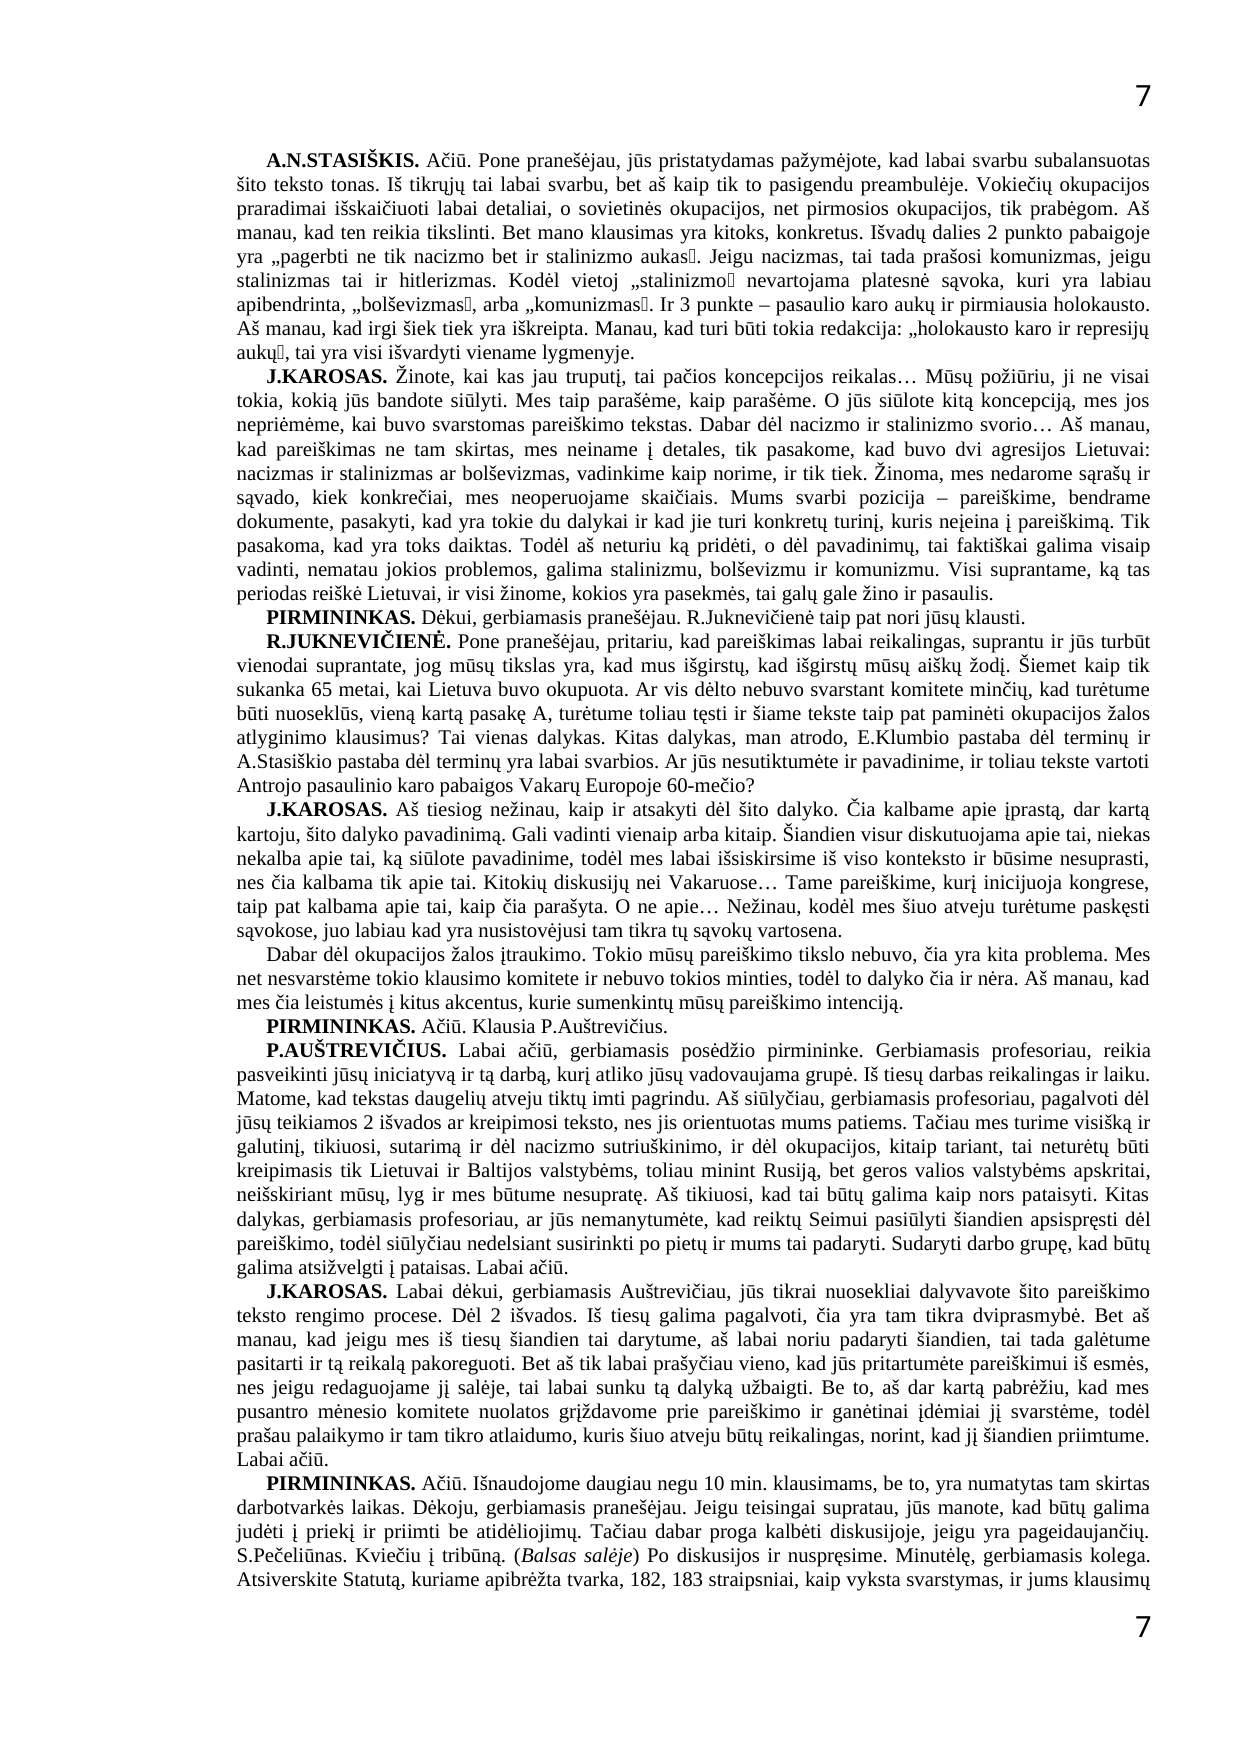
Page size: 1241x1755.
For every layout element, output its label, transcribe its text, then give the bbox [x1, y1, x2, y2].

text J.KAROSAS. Labai dėkui, gerbiamasis Auštrevičiau, jūs tikrai nuosekliai dalyvavote šito pareiškimo teksto rengimo procese. Dėl 2 išvados. Iš tiesų galima pagalvoti, čia yra tam tikra dviprasmybė. Bet aš manau, kad jeigu mes iš tiesų šiandien tai darytume, aš labai noriu padaryti šiandien, tai tada galėtume pasitarti ir tą reikalą pakoreguoti. Bet aš tik labai prašyčiau vieno, kad jūs pritartumėte pareiškimui iš esmės, nes jeigu redaguojame jį salėje, tai labai sunku tą dalyką užbaigti. Be to, aš dar kartą pabrėžiu, kad mes pusantro mėnesio komitete nuolatos grįždavome prie pareiškimo ir ganėtinai įdėmiai jį svarstėme, todėl prašau palaikymo ir tam tikro atlaidumo, kuris šiuo atveju būtų reikalingas, norint, kad jį šiandien priimtume. Labai ačiū. [236, 1279, 1152, 1471]
text PIRMININKAS. Dėkui, gerbiamasis pranešėjau. R.Juknevičienė taip pat nori jūsų klausti. [236, 605, 1152, 629]
text P.AUŠTREVIČIUS. Labai ačiū, gerbiamasis posėdžio pirmininke. Gerbiamasis profesoriau, reikia pasveikinti jūsų iniciatyvą ir tą darbą, kurį atliko jūsų vadovaujama grupė. Iš tiesų darbas reikalingas ir laiku. Matome, kad tekstas daugelių atveju tiktų imti pagrindu. Aš siūlyčiau, gerbiamasis profesoriau, pagalvoti dėl jūsų teikiamos 2 išvados ar kreipimosi teksto, nes jis orientuotas mums patiems. Tačiau mes turime visišką ir galutinį, tikiuosi, sutarimą ir dėl nacizmo sutriuškinimo, ir dėl okupacijos, kitaip tariant, tai neturėtų būti kreipimasis tik Lietuvai ir Baltijos valstybėms, toliau minint Rusiją, bet geros valios valstybėms apskritai, neišskiriant mūsų, lyg ir mes būtume nesupratę. Aš tikiuosi, kad tai būtų galima kaip nors pataisyti. Kitas dalykas, gerbiamasis profesoriau, ar jūs nemanytumėte, kad reiktų Seimui pasiūlyti šiandien apsispręsti dėl pareiškimo, todėl siūlyčiau nedelsiant susirinkti po pietų ir mums tai padaryti. Sudaryti darbo grupę, kad būtų galima atsižvelgti į pataisas. Labai ačiū. [236, 1038, 1152, 1279]
text J.KAROSAS. Žinote, kai kas jau truputį, tai pačios koncepcijos reikalas… Mūsų požiūriu, ji ne visai tokia, kokią jūs bandote siūlyti. Mes taip parašėme, kaip parašėme. O jūs siūlote kitą koncepciją, mes jos nepriėmėme, kai buvo svarstomas pareiškimo tekstas. Dabar dėl nacizmo ir stalinizmo svorio… Aš manau, kad pareiškimas ne tam skirtas, mes neiname į detales, tik pasakome, kad buvo dvi agresijos Lietuvai: nacizmas ir stalinizmas ar bolševizmas, vadinkime kaip norime, ir tik tiek. Žinoma, mes nedarome sąrašų ir sąvado, kiek konkrečiai, mes neoperuojame skaičiais. Mums svarbi pozicija – pareiškime, bendrame dokumente, pasakyti, kad yra tokie du dalykai ir kad jie turi konkretų turinį, kuris neįeina į pareiškimą. Tik pasakoma, kad yra toks daiktas. Todėl aš neturiu ką pridėti, o dėl pavadinimų, tai faktiškai galima visaip vadinti, nematau jokios problemos, galima stalinizmu, bolševizmu ir komunizmu. Visi suprantame, ką tas periodas reiškė Lietuvai, ir visi žinome, kokios yra pasekmės, tai galų gale žino ir pasaulis. [236, 364, 1152, 605]
text Dabar dėl okupacijos žalos įtraukimo. Tokio mūsų pareiškimo tikslo nebuvo, čia yra kita problema. Mes net nesvarstėme tokio klausimo komitete ir nebuvo tokios minties, todėl to dalyko čia ir nėra. Aš manau, kad mes čia leistumės į kitus akcentus, kurie sumenkintų mūsų pareiškimo intenciją. [236, 942, 1152, 1014]
text PIRMININKAS. Ačiū. Išnaudojome daugiau negu 10 min. klausimams, be to, yra numatytas tam skirtas darbotvarkės laikas. Dėkoju, gerbiamasis pranešėjau. Jeigu teisingai supratau, jūs manote, kad būtų galima judėti į priekį ir priimti be atidėliojimų. Tačiau dabar proga kalbėti diskusijoje, jeigu yra pageidaujančių. S.Pečeliūnas. Kviečiu į tribūną. (Balsas salėje) Po diskusijos ir nuspręsime. Minutėlę, gerbiamasis kolega. Atsiverskite Statutą, kuriame apibrėžta tvarka, 182, 183 straipsniai, kaip vyksta svarstymas, ir jums klausimų [236, 1471, 1152, 1591]
text R.JUKNEVIČIENĖ. Pone pranešėjau, pritariu, kad pareiškimas labai reikalingas, suprantu ir jūs turbūt vienodai suprantate, jog mūsų tikslas yra, kad mus išgirstų, kad išgirstų mūsų aiškų žodį. Šiemet kaip tik sukanka 65 metai, kai Lietuva buvo okupuota. Ar vis dėlto nebuvo svarstant komitete minčių, kad turėtume būti nuoseklūs, vieną kartą pasakę A, turėtume toliau tęsti ir šiame tekste taip pat paminėti okupacijos žalos atlyginimo klausimus? Tai vienas dalykas. Kitas dalykas, man atrodo, E.Klumbio pastaba dėl terminų ir A.Stasiškio pastaba dėl terminų yra labai svarbios. Ar jūs nesutiktumėte ir pavadinime, ir toliau tekste vartoti Antrojo pasaulinio karo pabaigos Vakarų Europoje 60-mečio? [236, 629, 1152, 797]
text J.KAROSAS. Aš tiesiog nežinau, kaip ir atsakyti dėl šito dalyko. Čia kalbame apie įprastą, dar kartą kartoju, šito dalyko pavadinimą. Gali vadinti vienaip arba kitaip. Šiandien visur diskutuojama apie tai, niekas nekalba apie tai, ką siūlote pavadinime, todėl mes labai išsiskirsime iš viso konteksto ir būsime nesuprasti, nes čia kalbama tik apie tai. Kitokių diskusijų nei Vakaruose… Tame pareiškime, kurį inicijuoja kongrese, taip pat kalbama apie tai, kaip čia parašyta. O ne apie… Nežinau, kodėl mes šiuo atveju turėtume paskęsti sąvokose, juo labiau kad yra nusistovėjusi tam tikra tų sąvokų vartosena. [236, 797, 1152, 942]
text A.N.STASIŠKIS. Ačiū. Pone pranešėjau, jūs pristatydamas pažymėjote, kad labai svarbu subalansuotas šito teksto tonas. Iš tikrųjų tai labai svarbu, bet aš kaip tik to pasigendu preambulėje. Vokiečių okupacijos praradimai išskaičiuoti labai detaliai, o sovietinės okupacijos, net pirmosios okupacijos, tik prabėgom. Aš manau, kad ten reikia tikslinti. Bet mano klausimas yra kitoks, konkretus. Išvadų dalies 2 punkto pabaigoje yra „pagerbti ne tik nacizmo bet ir stalinizmo aukas. Jeigu nacizmas, tai tada prašosi komunizmas, jeigu stalinizmas tai ir hitlerizmas. Kodėl vietoj „stalinizmo nevartojama platesnė sąvoka, kuri yra labiau apibendrinta, „bolševizmas, arba „komunizmas. Ir 3 punkte – pasaulio karo aukų ir pirmiausia holokausto. Aš manau, kad irgi šiek tiek yra iškreipta. Manau, kad turi būti tokia redakcija: „holokausto karo ir represijų aukų, tai yra visi išvardyti viename lygmenyje. [236, 148, 1152, 364]
text PIRMININKAS. Ačiū. Klausia P.Auštrevičius. [236, 1014, 1152, 1038]
